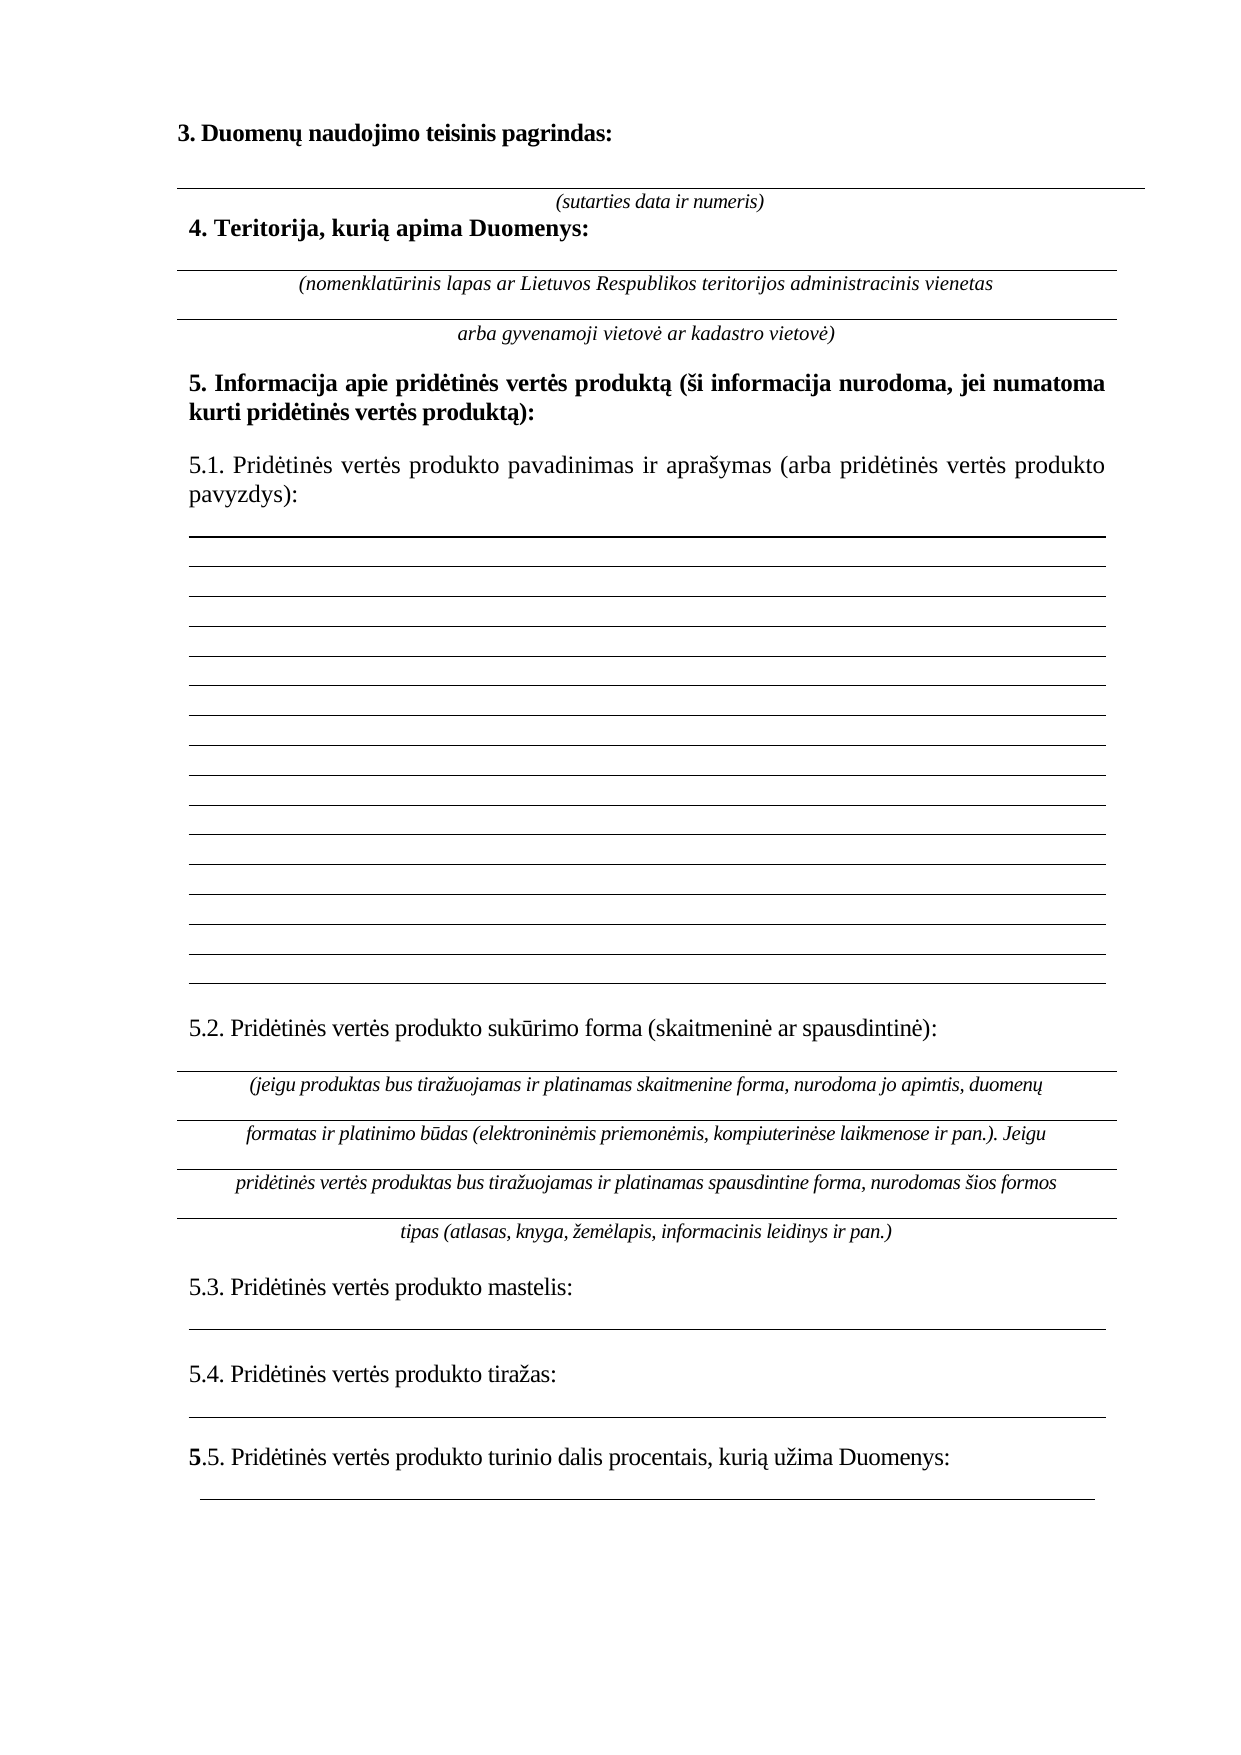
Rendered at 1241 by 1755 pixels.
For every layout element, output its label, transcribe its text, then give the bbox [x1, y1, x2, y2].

table_cell [189, 627, 1106, 656]
table_cell [189, 657, 1106, 685]
table_cell [189, 895, 1106, 924]
table_cell [189, 686, 1106, 715]
table_cell [189, 746, 1106, 775]
table_cell [189, 925, 1106, 953]
table_cell [1117, 319, 1145, 368]
table_header 5.5. Pridėtinės vertės produkto turinio dalis procentais, kurią užima Duomenys: [189, 1418, 1106, 1615]
table_cell formatas ir platinimo būdas (elektroninėmis priemonėmis, kompiuterinėse laikmenose ir pan.). Jeigu [177, 1121, 1117, 1169]
table_cell 5. Informacija apie pridėtinės vertės produktą (ši informacija nurodoma, jei numatoma kurti pridėtinės vertės produktą): 5.1. Pridėtinės vertės produkto pavadinimas ir aprašymas (arba pridėtinės vertės produkto pavyzdys): 5.2. Pridėtinės vertės produkto sukūrimo forma (skaitmeninė ar spausdintinė): [177, 369, 1117, 1071]
table_cell 5.4. Pridėtinės vertės produkto tiražas: [177, 1359, 1117, 1615]
table_cell [1117, 1218, 1145, 1359]
table_cell [189, 597, 1106, 626]
table_header [200, 1471, 1095, 1499]
table_cell [189, 776, 1106, 804]
table_cell (nomenklatūrinis lapas ar Lietuvos Respublikos teritorijos administracinis vienetas [177, 271, 1117, 319]
table_cell [1117, 213, 1145, 270]
table_cell [189, 538, 1106, 566]
table_cell [189, 835, 1106, 864]
table_cell [1117, 1169, 1145, 1218]
table_cell [189, 567, 1106, 596]
table_cell [1117, 1120, 1145, 1169]
table_cell [189, 955, 1106, 983]
table_cell (jeigu produktas bus tiražuojamas ir platinamas skaitmenine forma, nurodoma jo apimtis, duomenų [177, 1072, 1117, 1120]
table_cell [189, 806, 1106, 834]
table_cell (sutarties data ir numeris) [177, 189, 1145, 213]
table_cell pridėtinės vertės produktas bus tiražuojamas ir platinamas spausdintine forma, nurodomas šios formos [177, 1170, 1117, 1218]
table_cell [1117, 1071, 1145, 1120]
table_cell [1117, 1359, 1145, 1615]
table_cell 4. Teritorija, kurią apima Duomenys: [177, 213, 1117, 270]
text 3. Duomenų naudojimo teisinis pagrindas: [177, 118, 1122, 147]
table_header [177, 159, 1145, 188]
table_header [189, 508, 1106, 536]
table_cell [1117, 369, 1145, 1071]
table_cell arba gyvenamoji vietovė ar kadastro vietovė) [177, 320, 1117, 368]
table_cell [189, 716, 1106, 745]
table_cell [1117, 270, 1145, 319]
table_cell tipas (atlasas, knyga, žemėlapis, informacinis leidinys ir pan.) 5.3. Pridėtinės vertės produkto mastelis: [177, 1219, 1117, 1359]
table_cell [189, 865, 1106, 894]
table_header [189, 1330, 1106, 1359]
